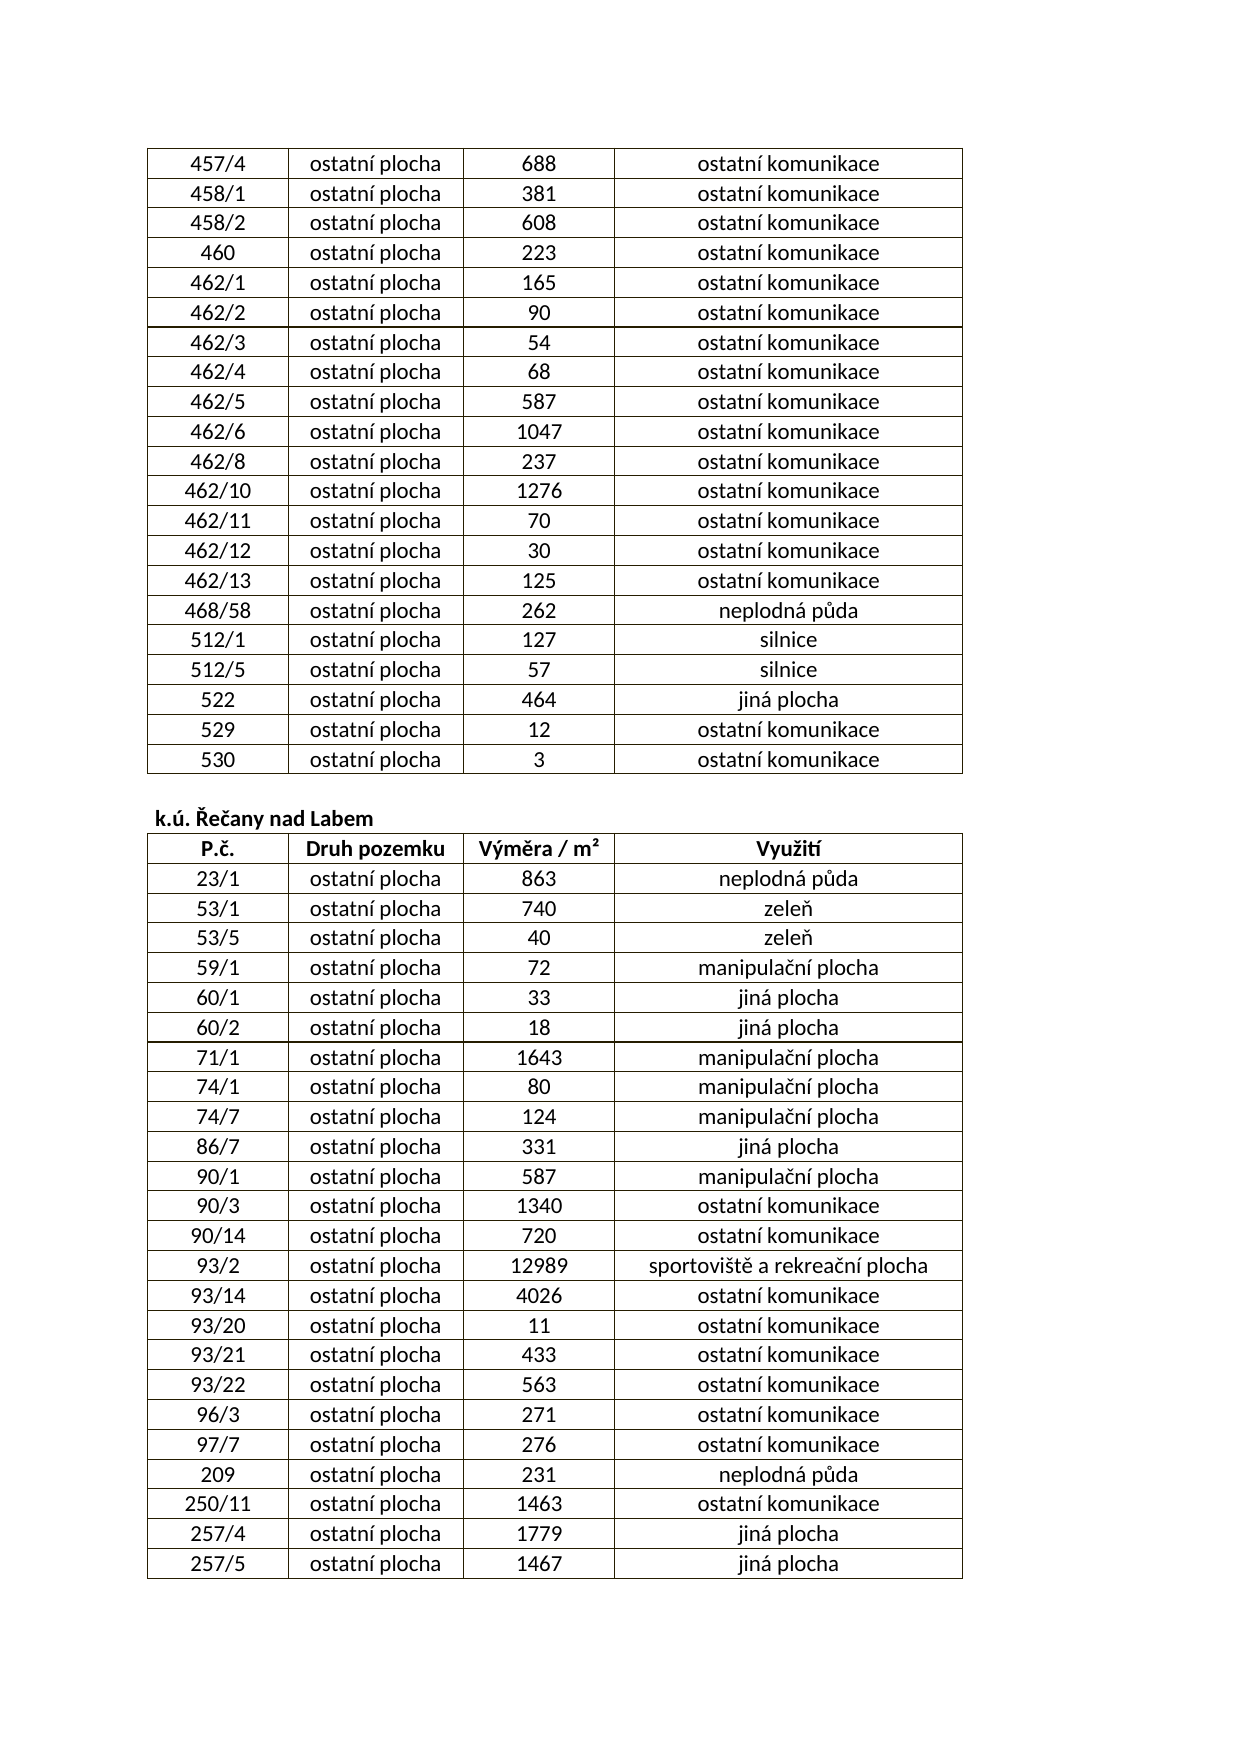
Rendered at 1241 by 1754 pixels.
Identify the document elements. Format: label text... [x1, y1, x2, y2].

table_cell ostatní komunikace [615, 1191, 962, 1220]
table_cell ostatní komunikace [615, 417, 962, 446]
table_cell 72 [464, 953, 614, 982]
table_cell ostatní plocha [289, 745, 463, 773]
table_cell 530 [148, 745, 288, 773]
table_cell 512/1 [148, 625, 288, 654]
table_cell 209 [148, 1460, 288, 1488]
table_cell ostatní plocha [289, 417, 463, 446]
table_cell ostatní plocha [289, 1311, 463, 1339]
table_cell 59/1 [148, 953, 288, 982]
table_cell 1463 [464, 1489, 614, 1518]
table_cell 464 [464, 685, 614, 714]
table_cell Druh pozemku [289, 834, 463, 863]
table_cell 223 [464, 238, 614, 267]
table_cell ostatní plocha [289, 506, 463, 535]
table_cell ostatní plocha [289, 387, 463, 416]
table_cell ostatní plocha [289, 208, 463, 237]
table_cell [463, 774, 615, 803]
table_cell 1467 [464, 1549, 614, 1578]
table_cell ostatní komunikace [615, 149, 962, 177]
table_cell [615, 803, 962, 833]
table_cell 60/2 [148, 1013, 288, 1041]
table_cell ostatní plocha [289, 1013, 463, 1041]
table_cell 1643 [464, 1043, 614, 1071]
table_cell 462/5 [148, 387, 288, 416]
table_cell Využití [615, 834, 962, 863]
table_cell ostatní plocha [289, 1162, 463, 1190]
table_cell manipulační plocha [615, 1043, 962, 1071]
table_cell ostatní komunikace [615, 1221, 962, 1250]
table_cell 68 [464, 357, 614, 386]
table_cell sportoviště a rekreační plocha [615, 1251, 962, 1280]
table_cell Výměra / m² [464, 834, 614, 863]
table_cell ostatní komunikace [615, 1340, 962, 1369]
table_cell ostatní plocha [289, 566, 463, 594]
table_cell 462/10 [148, 476, 288, 505]
table_cell ostatní plocha [289, 685, 463, 714]
table_cell ostatní komunikace [615, 566, 962, 594]
table_cell silnice [615, 625, 962, 654]
table_cell 33 [464, 983, 614, 1012]
table_cell jiná plocha [615, 1549, 962, 1578]
table_cell ostatní plocha [289, 447, 463, 475]
table_cell manipulační plocha [615, 1162, 962, 1190]
table_cell jiná plocha [615, 1013, 962, 1041]
table_cell ostatní komunikace [615, 476, 962, 505]
table_cell 18 [464, 1013, 614, 1041]
table_cell zeleň [615, 894, 962, 922]
table_cell ostatní komunikace [615, 1311, 962, 1339]
table_cell 522 [148, 685, 288, 714]
table_cell silnice [615, 655, 962, 684]
table_cell ostatní plocha [289, 1102, 463, 1131]
table_cell ostatní komunikace [615, 298, 962, 326]
table_cell 96/3 [148, 1400, 288, 1429]
table_cell 462/13 [148, 566, 288, 594]
table_cell ostatní plocha [289, 1340, 463, 1369]
table_cell 74/1 [148, 1072, 288, 1101]
table_cell ostatní komunikace [615, 328, 962, 356]
table_cell jiná plocha [615, 1132, 962, 1161]
table_cell 71/1 [148, 1043, 288, 1071]
table_cell ostatní plocha [289, 149, 463, 177]
table_cell 462/8 [148, 447, 288, 475]
table_cell ostatní komunikace [615, 1281, 962, 1309]
table_cell 331 [464, 1132, 614, 1161]
table_cell ostatní plocha [289, 1221, 463, 1250]
table_cell jiná plocha [615, 685, 962, 714]
table_cell 3 [464, 745, 614, 773]
table_cell manipulační plocha [615, 953, 962, 982]
table_cell 90/3 [148, 1191, 288, 1220]
table_cell 512/5 [148, 655, 288, 684]
table_cell ostatní plocha [289, 1251, 463, 1280]
table_cell jiná plocha [615, 983, 962, 1012]
table_cell ostatní plocha [289, 1072, 463, 1101]
table_cell ostatní plocha [289, 923, 463, 952]
table_cell 720 [464, 1221, 614, 1250]
table_cell ostatní komunikace [615, 238, 962, 267]
table_cell [615, 774, 962, 803]
table_cell 90 [464, 298, 614, 326]
table_cell ostatní plocha [289, 1132, 463, 1161]
table_cell ostatní plocha [289, 268, 463, 297]
table_cell 57 [464, 655, 614, 684]
table_cell neplodná půda [615, 596, 962, 624]
table_cell 97/7 [148, 1430, 288, 1458]
table_cell ostatní plocha [289, 1400, 463, 1429]
table_cell ostatní plocha [289, 715, 463, 743]
table_cell 93/20 [148, 1311, 288, 1339]
table_cell 165 [464, 268, 614, 297]
table_cell ostatní plocha [289, 1460, 463, 1488]
table_cell ostatní plocha [289, 357, 463, 386]
table_cell 462/12 [148, 536, 288, 565]
table_cell 80 [464, 1072, 614, 1101]
table_cell ostatní plocha [289, 536, 463, 565]
table_cell ostatní komunikace [615, 1400, 962, 1429]
table_cell 257/4 [148, 1519, 288, 1548]
table_cell 257/5 [148, 1549, 288, 1578]
table_cell 587 [464, 1162, 614, 1190]
table_cell 125 [464, 566, 614, 594]
table_cell ostatní komunikace [615, 536, 962, 565]
table_cell ostatní komunikace [615, 506, 962, 535]
table_cell 1276 [464, 476, 614, 505]
table_cell 381 [464, 179, 614, 207]
table_cell 457/4 [148, 149, 288, 177]
table_cell ostatní komunikace [615, 447, 962, 475]
table_cell ostatní plocha [289, 625, 463, 654]
table_cell 11 [464, 1311, 614, 1339]
table_cell 90/1 [148, 1162, 288, 1190]
table_cell 460 [148, 238, 288, 267]
table_cell ostatní plocha [289, 1043, 463, 1071]
table_cell [288, 774, 463, 803]
table_cell ostatní komunikace [615, 715, 962, 743]
table_cell ostatní plocha [289, 953, 463, 982]
table_cell 74/7 [148, 1102, 288, 1131]
table_cell ostatní plocha [289, 1191, 463, 1220]
table_cell ostatní komunikace [615, 1489, 962, 1518]
table_cell neplodná půda [615, 1460, 962, 1488]
table_cell 462/3 [148, 328, 288, 356]
table_cell ostatní plocha [289, 1281, 463, 1309]
table_cell 93/21 [148, 1340, 288, 1369]
table_cell ostatní plocha [289, 476, 463, 505]
table_cell 53/5 [148, 923, 288, 952]
table_cell 53/1 [148, 894, 288, 922]
table_cell ostatní komunikace [615, 1370, 962, 1399]
table_cell ostatní komunikace [615, 1430, 962, 1458]
table_cell k.ú. Řečany nad Labem [148, 803, 463, 833]
table_cell ostatní plocha [289, 238, 463, 267]
table_cell 93/14 [148, 1281, 288, 1309]
table_cell 458/2 [148, 208, 288, 237]
table_cell ostatní plocha [289, 894, 463, 922]
table_cell 127 [464, 625, 614, 654]
table_cell 529 [148, 715, 288, 743]
table_cell 458/1 [148, 179, 288, 207]
table_cell 12 [464, 715, 614, 743]
table_cell 12989 [464, 1251, 614, 1280]
table_cell ostatní plocha [289, 655, 463, 684]
table_cell jiná plocha [615, 1519, 962, 1548]
table_cell manipulační plocha [615, 1072, 962, 1101]
table_cell 433 [464, 1340, 614, 1369]
table_cell P.č. [148, 834, 288, 863]
table_cell ostatní komunikace [615, 357, 962, 386]
table_cell 23/1 [148, 864, 288, 892]
table_cell 563 [464, 1370, 614, 1399]
table_cell ostatní plocha [289, 179, 463, 207]
table_cell 30 [464, 536, 614, 565]
table_cell 1340 [464, 1191, 614, 1220]
table_cell 124 [464, 1102, 614, 1131]
table_cell 863 [464, 864, 614, 892]
table_cell 271 [464, 1400, 614, 1429]
table_cell 70 [464, 506, 614, 535]
table_cell 587 [464, 387, 614, 416]
table_cell 90/14 [148, 1221, 288, 1250]
table_cell ostatní komunikace [615, 268, 962, 297]
table_cell ostatní plocha [289, 1549, 463, 1578]
table_cell manipulační plocha [615, 1102, 962, 1131]
table_cell 93/22 [148, 1370, 288, 1399]
table_cell ostatní komunikace [615, 179, 962, 207]
table_cell ostatní plocha [289, 328, 463, 356]
table_cell [148, 774, 288, 803]
table_cell 1047 [464, 417, 614, 446]
table_cell 237 [464, 447, 614, 475]
table_cell [463, 803, 615, 833]
table_cell 262 [464, 596, 614, 624]
table_cell 60/1 [148, 983, 288, 1012]
table_cell 4026 [464, 1281, 614, 1309]
table_cell neplodná půda [615, 864, 962, 892]
table_cell ostatní plocha [289, 1370, 463, 1399]
table_cell 54 [464, 328, 614, 356]
table_cell ostatní plocha [289, 1519, 463, 1548]
table_cell 462/4 [148, 357, 288, 386]
table_cell 86/7 [148, 1132, 288, 1161]
table_cell ostatní komunikace [615, 387, 962, 416]
table_cell 462/2 [148, 298, 288, 326]
table_cell ostatní plocha [289, 864, 463, 892]
table_cell 1779 [464, 1519, 614, 1548]
table_cell ostatní plocha [289, 298, 463, 326]
table_cell 688 [464, 149, 614, 177]
table_cell 462/1 [148, 268, 288, 297]
table_cell 231 [464, 1460, 614, 1488]
table_cell zeleň [615, 923, 962, 952]
table_cell ostatní plocha [289, 983, 463, 1012]
table_cell 468/58 [148, 596, 288, 624]
table_cell ostatní komunikace [615, 208, 962, 237]
table_cell ostatní plocha [289, 596, 463, 624]
table_cell 40 [464, 923, 614, 952]
table_cell ostatní plocha [289, 1489, 463, 1518]
table_cell 250/11 [148, 1489, 288, 1518]
table_cell 462/11 [148, 506, 288, 535]
table_cell 93/2 [148, 1251, 288, 1280]
table_cell 740 [464, 894, 614, 922]
table_cell ostatní plocha [289, 1430, 463, 1458]
table_cell 462/6 [148, 417, 288, 446]
table_cell 608 [464, 208, 614, 237]
table_cell 276 [464, 1430, 614, 1458]
table_cell ostatní komunikace [615, 745, 962, 773]
